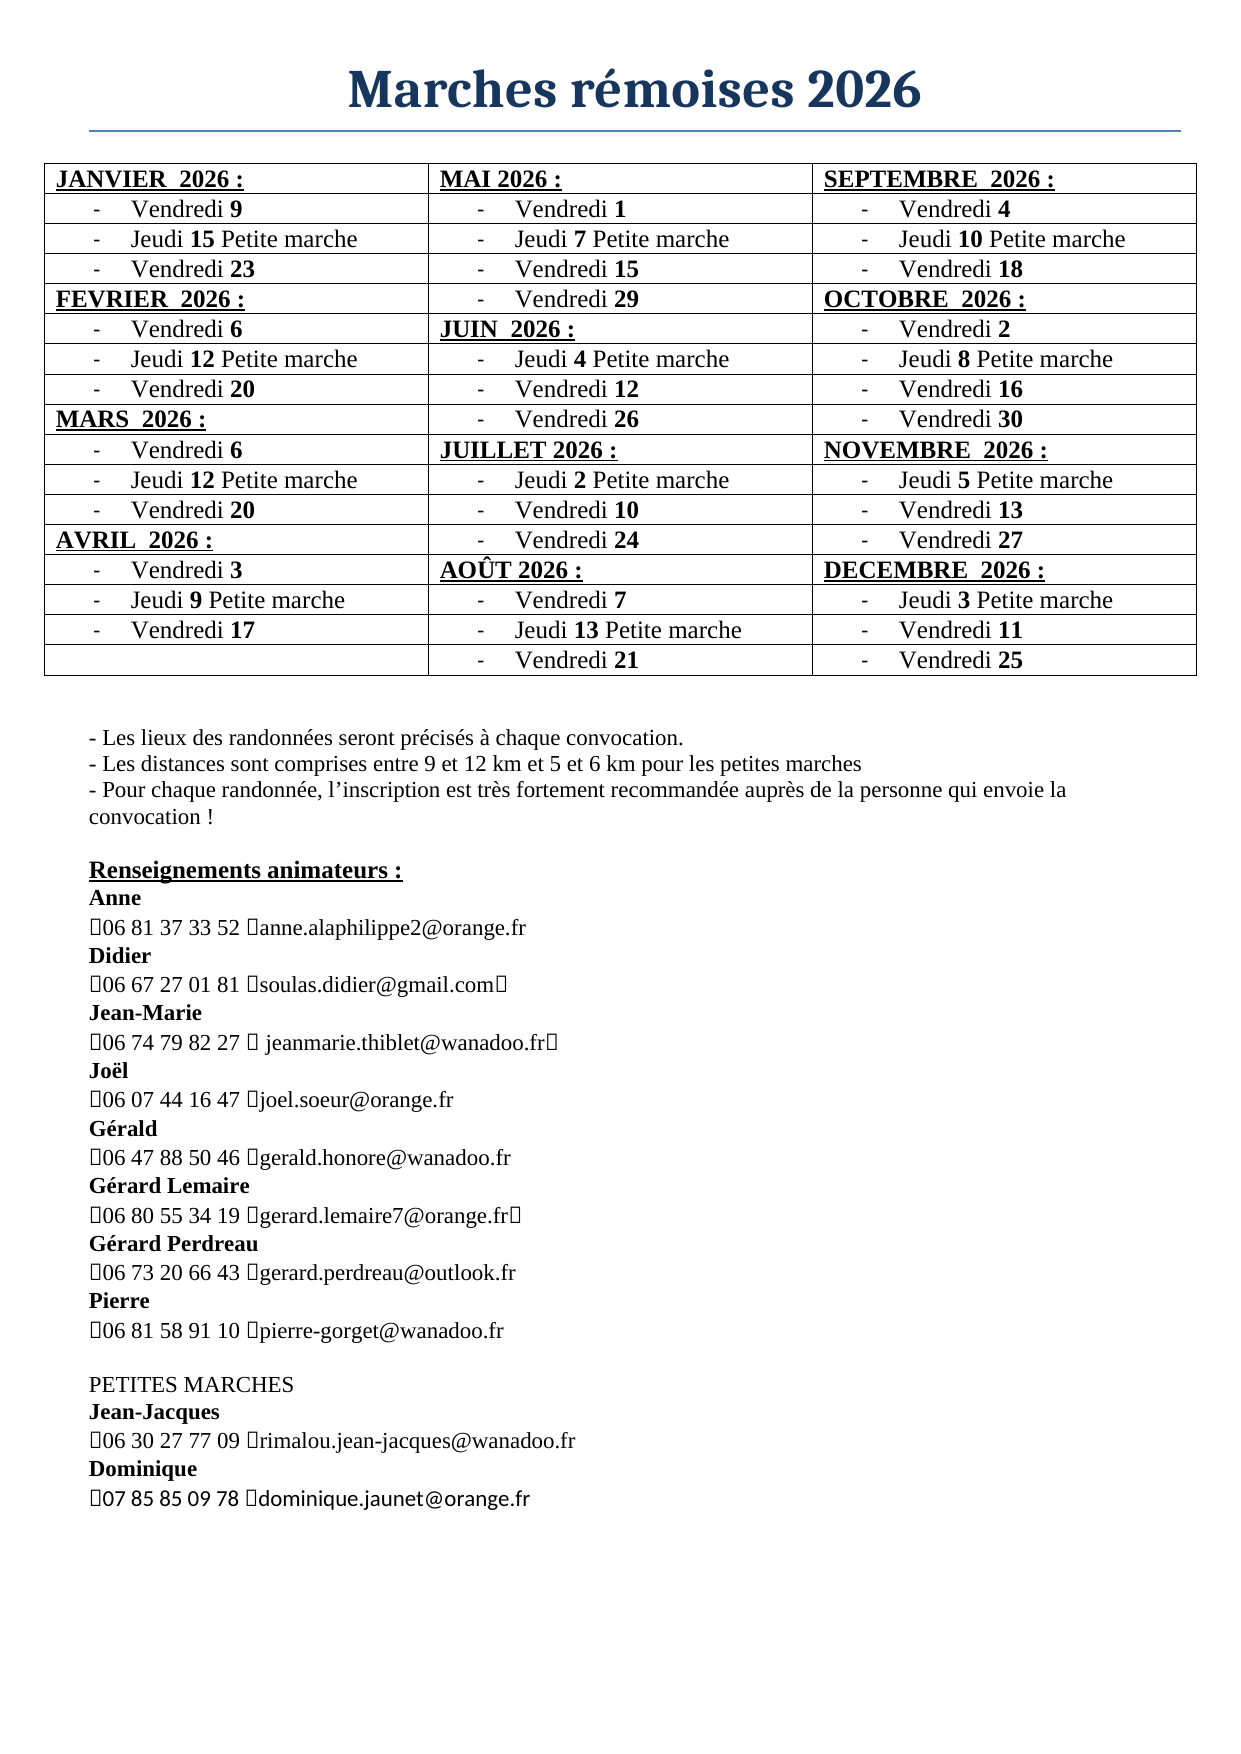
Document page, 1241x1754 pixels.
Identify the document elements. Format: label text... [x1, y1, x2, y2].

table_cell Vendredi 13 [813, 495, 1196, 524]
text - Pour chaque randonnée, l’inscription est très fortement recommandée auprès de la personne qui envoie la convocation ! [89, 776, 1181, 829]
text Jean-Marie [89, 999, 1181, 1026]
table_cell Vendredi 9 [45, 194, 428, 223]
table_cell [45, 645, 428, 674]
text 06 67 27 01 81 soulas.didier@gmail.com [89, 968, 1181, 999]
table_cell Jeudi 13 Petite marche [429, 615, 812, 644]
table_cell MARS 2026 : [45, 405, 428, 434]
text Jean-Jacques [89, 1398, 1181, 1424]
table_cell Vendredi 17 [45, 615, 428, 644]
table_cell JUILLET 2026 : [429, 435, 812, 464]
table_cell OCTOBRE 2026 : [813, 284, 1196, 313]
table_cell Vendredi 26 [429, 405, 812, 434]
table_cell Jeudi 8 Petite marche [813, 344, 1196, 373]
text Gérald [89, 1114, 1181, 1141]
table_header JANVIER 2026 : [45, 164, 428, 193]
table_cell NOVEMBRE 2026 : [813, 435, 1196, 464]
text Gérard Lemaire [89, 1172, 1181, 1198]
table_cell Jeudi 15 Petite marche [45, 224, 428, 253]
title Marches rémoises 2026 [89, 59, 1181, 130]
table_cell Jeudi 5 Petite marche [813, 465, 1196, 494]
text Anne [89, 884, 1181, 911]
text Gérard Perdreau [89, 1230, 1181, 1256]
text 06 73 20 66 43 gerard.perdreau@outlook.fr [89, 1256, 1181, 1287]
table_cell Vendredi 6 [45, 314, 428, 343]
text - Les lieux des randonnées seront précisés à chaque convocation. [89, 724, 1181, 750]
table_cell Vendredi 30 [813, 405, 1196, 434]
table_cell Vendredi 2 [813, 314, 1196, 343]
table_cell FEVRIER 2026 : [45, 284, 428, 313]
text 06 30 27 77 09 rimalou.jean-jacques@wanadoo.fr [89, 1424, 1181, 1455]
text - Les distances sont comprises entre 9 et 12 km et 5 et 6 km pour les petites marches [89, 750, 1181, 776]
table_cell Vendredi 16 [813, 375, 1196, 403]
table_cell Vendredi 29 [429, 284, 812, 313]
text 06 07 44 16 47 joel.soeur@orange.fr [89, 1083, 1181, 1114]
table_cell JUIN 2026 : [429, 314, 812, 343]
text Joël [89, 1057, 1181, 1083]
table_header SEPTEMBRE 2026 : [813, 164, 1196, 193]
text Dominique [89, 1455, 1181, 1482]
table_cell Jeudi 3 Petite marche [813, 585, 1196, 614]
table_cell Vendredi 1 [429, 194, 812, 223]
text PETITES MARCHES [89, 1371, 1181, 1398]
table_cell DECEMBRE 2026 : [813, 555, 1196, 584]
text 06 74 79 82 27  jeanmarie.thiblet@wanadoo.fr [89, 1026, 1181, 1057]
table_cell AOÛT 2026 : [429, 555, 812, 584]
table_cell Jeudi 10 Petite marche [813, 224, 1196, 253]
text Pierre [89, 1287, 1181, 1314]
table_cell Vendredi 7 [429, 585, 812, 614]
table_cell Jeudi 12 Petite marche [45, 344, 428, 373]
table_cell Vendredi 4 [813, 194, 1196, 223]
text 06 80 55 34 19 gerard.lemaire7@orange.fr [89, 1198, 1181, 1230]
table_header MAI 2026 : [429, 164, 812, 193]
table_cell Jeudi 4 Petite marche [429, 344, 812, 373]
table_cell Vendredi 3 [45, 555, 428, 584]
table_cell Vendredi 15 [429, 254, 812, 283]
text 06 81 58 91 10 pierre-gorget@wanadoo.fr [89, 1314, 1181, 1345]
table_cell Vendredi 27 [813, 525, 1196, 554]
table_cell Vendredi 25 [813, 645, 1196, 674]
table_cell Vendredi 21 [429, 645, 812, 674]
table_cell Vendredi 6 [45, 435, 428, 464]
text Renseignements animateurs : [89, 855, 1181, 884]
table_cell AVRIL 2026 : [45, 525, 428, 554]
table_cell Vendredi 18 [813, 254, 1196, 283]
text 06 47 88 50 46 gerald.honore@wanadoo.fr [89, 1141, 1181, 1172]
table_cell Vendredi 20 [45, 375, 428, 403]
table_cell Jeudi 12 Petite marche [45, 465, 428, 494]
text 07 85 85 09 78 dominique.jaunet@orange.fr [89, 1482, 1181, 1513]
table_cell Jeudi 9 Petite marche [45, 585, 428, 614]
table_cell Jeudi 7 Petite marche [429, 224, 812, 253]
table_cell Vendredi 20 [45, 495, 428, 524]
table_cell Vendredi 11 [813, 615, 1196, 644]
table_cell Vendredi 10 [429, 495, 812, 524]
table_cell Vendredi 23 [45, 254, 428, 283]
table_cell Vendredi 24 [429, 525, 812, 554]
table_cell Jeudi 2 Petite marche [429, 465, 812, 494]
text 06 81 37 33 52 anne.alaphilippe2@orange.fr [89, 911, 1181, 942]
table_cell Vendredi 12 [429, 375, 812, 403]
text Didier [89, 942, 1181, 968]
